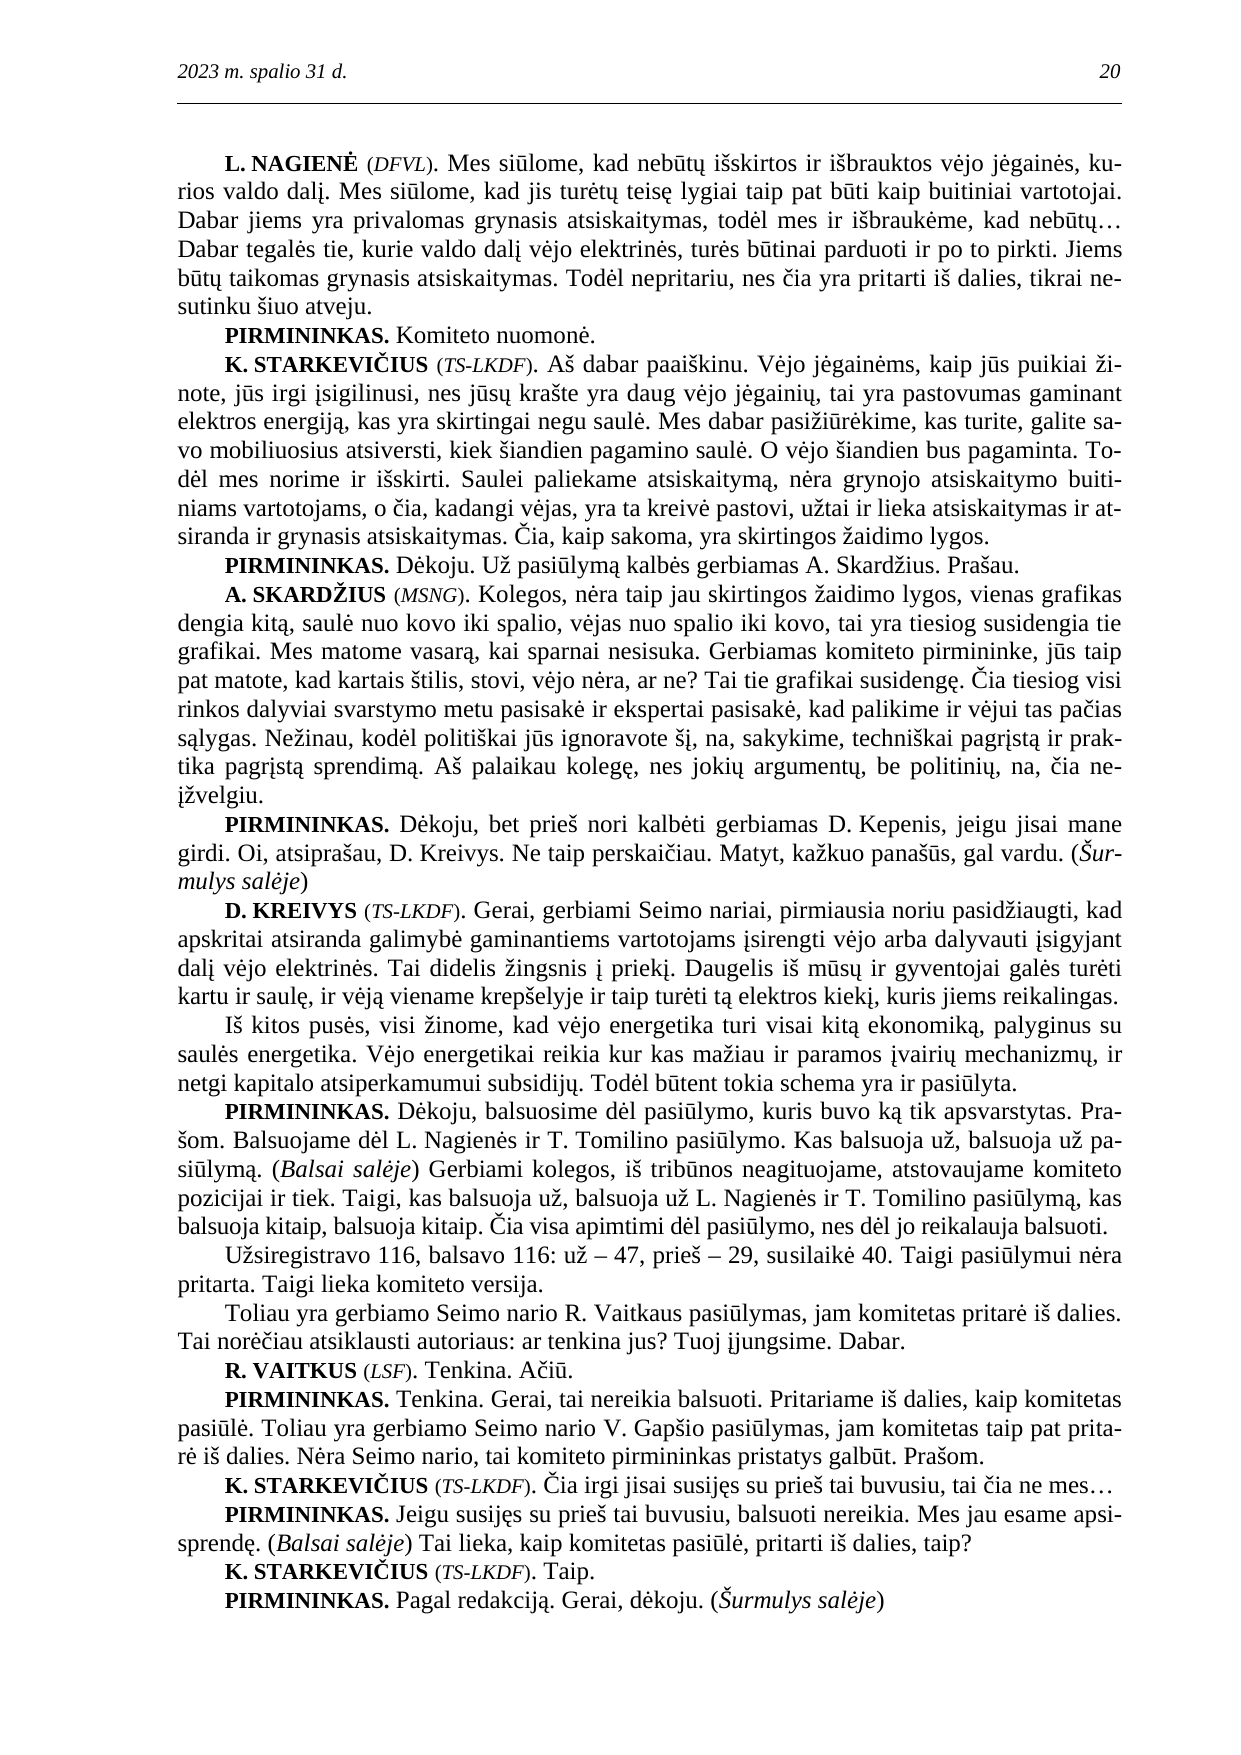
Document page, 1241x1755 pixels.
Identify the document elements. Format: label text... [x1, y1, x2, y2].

text To­liau yra ger­bia­mo Sei­mo na­rio R. Vait­kaus pa­siū­ly­mas, jam ko­mi­te­tas pri­ta­rė iš da­lies. Tai no­rė­čiau at­si­klaus­ti au­to­riaus: ar ten­ki­na jus? Tuoj įjung­si­me. Da­bar. [177, 1298, 1122, 1355]
text PIRMININKAS. Ten­ki­na. Ge­rai, tai ne­rei­kia bal­suo­ti. Pri­ta­ria­me iš da­lies, kaip ko­mi­te­tas pa­siū­lė. To­liau yra ger­bia­mo Sei­mo na­rio V. Gap­šio pa­siū­ly­mas, jam ko­mi­te­tas taip pat pri­ta­rė iš da­lies. Nė­ra Sei­mo na­rio, tai ko­mi­te­to pir­mi­nin­kas pri­sta­tys gal­būt. Pra­šom. [177, 1384, 1122, 1470]
text PIRMININKAS. Pa­gal re­dak­ci­ją. Ge­rai, dė­ko­ju. (Šur­mu­lys sa­lė­je) [177, 1585, 1122, 1614]
text PIRMININKAS. Dė­ko­ju, bal­suo­si­me dėl pa­siū­ly­mo, ku­ris bu­vo ką tik ap­svars­ty­tas. Pra­šom. Bal­suo­ja­me dėl L. Na­gie­nės ir T. To­mi­li­no pa­siū­ly­mo. Kas bal­suo­ja už, bal­suo­ja už pa­siū­ly­mą. (Bal­sai sa­lė­je) Ger­bia­mi ko­le­gos, iš tri­bū­nos ne­agi­tuo­ja­me, at­sto­vau­ja­me ko­mi­te­to po­zi­ci­jai ir tiek. Tai­gi, kas bal­suo­ja už, bal­suo­ja už L. Na­gie­nės ir T. To­mi­li­no pa­siū­ly­mą, kas bal­suo­ja ki­taip, bal­suo­ja ki­taip. Čia vi­sa ap­im­ti­mi dėl pa­siū­ly­mo, nes dėl jo rei­ka­lau­ja bal­suo­ti. [177, 1096, 1122, 1240]
text R. VAITKUS (LSF). Ten­ki­na. Ačiū. [177, 1355, 1122, 1384]
text L. NAGIENĖ (DFVL). Mes siū­lo­me, kad ne­bū­tų iš­skir­tos ir iš­brauk­tos vė­jo jė­gai­nės, ku­rios val­do da­lį. Mes siū­lo­me, kad jis tu­rė­tų tei­sę ly­giai taip pat bū­ti kaip bui­ti­niai var­to­to­jai. Da­bar jiems yra pri­va­lo­mas gry­na­sis at­si­skai­ty­mas, to­dėl mes ir iš­brau­kė­me, kad ne­bū­tų… Da­bar te­ga­lės tie, ku­rie val­do da­lį vė­jo elek­tri­nės, tu­rės bū­ti­nai par­duo­ti ir po to pirk­ti. Jiems bū­tų tai­ko­mas gry­na­sis at­si­skai­ty­mas. To­dėl ne­pri­ta­riu, nes čia yra pri­tar­ti iš da­lies, tik­rai ne­su­tin­ku šiuo at­ve­ju. [177, 148, 1122, 320]
text Iš ki­tos pu­sės, vi­si ži­no­me, kad vė­jo ener­ge­ti­ka tu­ri vi­sai ki­tą eko­no­mi­ką, pa­ly­gi­nus su sau­lės ener­ge­ti­ka. Vė­jo ener­ge­ti­kai rei­kia kur kas ma­žiau ir pa­ra­mos įvai­rių me­cha­niz­mų, ir net­gi ka­pi­ta­lo at­si­per­ka­mu­mui sub­si­di­jų. To­dėl bū­tent to­kia sche­ma yra ir pa­siū­ly­ta. [177, 1010, 1122, 1096]
text D. KREIVYS (TS-LKDF). Ge­rai, ger­bia­mi Sei­mo na­riai, pir­miau­sia no­riu pa­si­džiaug­ti, kad ap­skri­tai at­si­ran­da ga­li­my­bė ga­mi­nan­tiems var­to­to­jams įsi­reng­ti vė­jo ar­ba da­ly­vau­ti įsi­gy­jant da­lį vė­jo elek­tri­nės. Tai di­de­lis žings­nis į prie­kį. Dau­ge­lis iš mū­sų ir gy­ven­to­jai ga­lės tu­rė­ti kar­tu ir sau­lę, ir vė­ją vie­na­me krep­še­ly­je ir taip tu­rė­ti tą elek­tros kie­kį, ku­ris jiems rei­ka­lin­gas. [177, 895, 1122, 1010]
text K. STARKEVIČIUS (TS-LKDF). Čia ir­gi ji­sai su­si­jęs su prieš tai bu­vu­siu, tai čia ne mes… [177, 1470, 1122, 1499]
text K. STARKEVIČIUS (TS-LKDF). Aš da­bar pa­aiš­ki­nu. Vė­jo jė­gai­nėms, kaip jūs pui­kiai ži­no­te, jūs ir­gi įsi­gi­li­nu­si, nes jū­sų kraš­te yra daug vė­jo jė­gai­nių, tai yra pa­sto­vu­mas ga­mi­nant elek­tros ener­gi­ją, kas yra skir­tin­gai ne­gu sau­lė. Mes da­bar pa­si­žiū­rė­ki­me, kas tu­ri­te, ga­li­te sa­vo mo­bi­liuosius at­si­vers­ti, kiek šian­dien pa­ga­mi­no sau­lė. O vė­jo šian­dien bus pa­ga­min­ta. To­dėl mes no­ri­me ir iš­skir­ti. Sau­lei pa­lie­ka­me at­si­skai­ty­mą, nė­ra gry­no­jo at­si­skai­ty­mo bui­ti­niams var­to­to­jams, o čia, ka­dan­gi vė­jas, yra ta krei­vė pa­sto­vi, už­tai ir lie­ka at­si­skai­ty­mas ir at­si­ran­da ir gry­na­sis at­si­skai­ty­mas. Čia, kaip sa­ko­ma, yra skir­tin­gos žai­di­mo ly­gos. [177, 349, 1122, 550]
text PIRMININKAS. Jei­gu su­si­jęs su prieš tai bu­vu­siu, bal­suo­ti ne­rei­kia. Mes jau esa­me ap­si­spren­dę. (Bal­sai sa­lė­je) Tai lie­ka, kaip ko­mi­te­tas pa­siū­lė, pri­tar­ti iš da­lies, taip? [177, 1499, 1122, 1556]
text PIRMININKAS. Dė­ko­ju. Už pa­siū­ly­mą kal­bės ger­bia­mas A. Skar­džius. Pra­šau. [177, 550, 1122, 579]
text A. SKARDŽIUS (MSNG). Ko­le­gos, nė­ra taip jau skir­tin­gos žai­di­mo ly­gos, vie­nas gra­fi­kas den­gia ki­tą, sau­lė nuo ko­vo iki spa­lio, vė­jas nuo spa­lio iki ko­vo, tai yra tie­siog su­si­den­gia tie gra­fi­kai. Mes ma­to­me va­sa­rą, kai spar­nai ne­si­su­ka. Ger­bia­mas ko­mi­te­to pir­mi­nin­ke, jūs taip pat ma­to­te, kad kar­tais šti­lis, sto­vi, vė­jo nė­ra, ar ne? Tai tie gra­fi­kai su­si­den­gę. Čia tie­siog vi­si rin­kos da­ly­viai svars­ty­mo me­tu pa­si­sa­kė ir eks­per­tai pa­si­sa­kė, kad pa­li­ki­me ir vė­jui tas pa­čias są­ly­gas. Ne­ži­nau, ko­dėl po­li­tiš­kai jūs ig­no­ra­vo­te šį, na, sa­ky­ki­me, tech­niš­kai pa­grįs­tą ir prak­ti­ka pa­grįs­tą spren­di­mą. Aš pa­lai­kau ko­le­gę, nes jo­kių ar­gu­men­tų, be po­li­ti­nių, na, čia ne­įžvel­giu. [177, 579, 1122, 809]
text PIRMININKAS. Ko­mi­te­to nuo­mo­nė. [177, 320, 1122, 349]
text PIRMININKAS. Dė­ko­ju, bet prieš no­ri kal­bė­ti ger­bia­mas D. Ke­pe­nis, jei­gu ji­sai ma­ne gir­di. Oi, at­si­pra­šau, D. Krei­vys. Ne taip per­skai­čiau. Ma­tyt, kaž­kuo pa­na­šūs, gal var­du. (Šur­mu­lys sa­lė­je) [177, 809, 1122, 895]
text Už­si­re­gist­ra­vo 116, bal­sa­vo 116: už – 47, prieš – 29, su­si­lai­kė 40. Tai­gi pa­siū­ly­mui nė­ra pri­tar­ta. Tai­gi lie­ka ko­mi­te­to ver­si­ja. [177, 1240, 1122, 1298]
text K. STARKEVIČIUS (TS-LKDF). Taip. [177, 1556, 1122, 1585]
